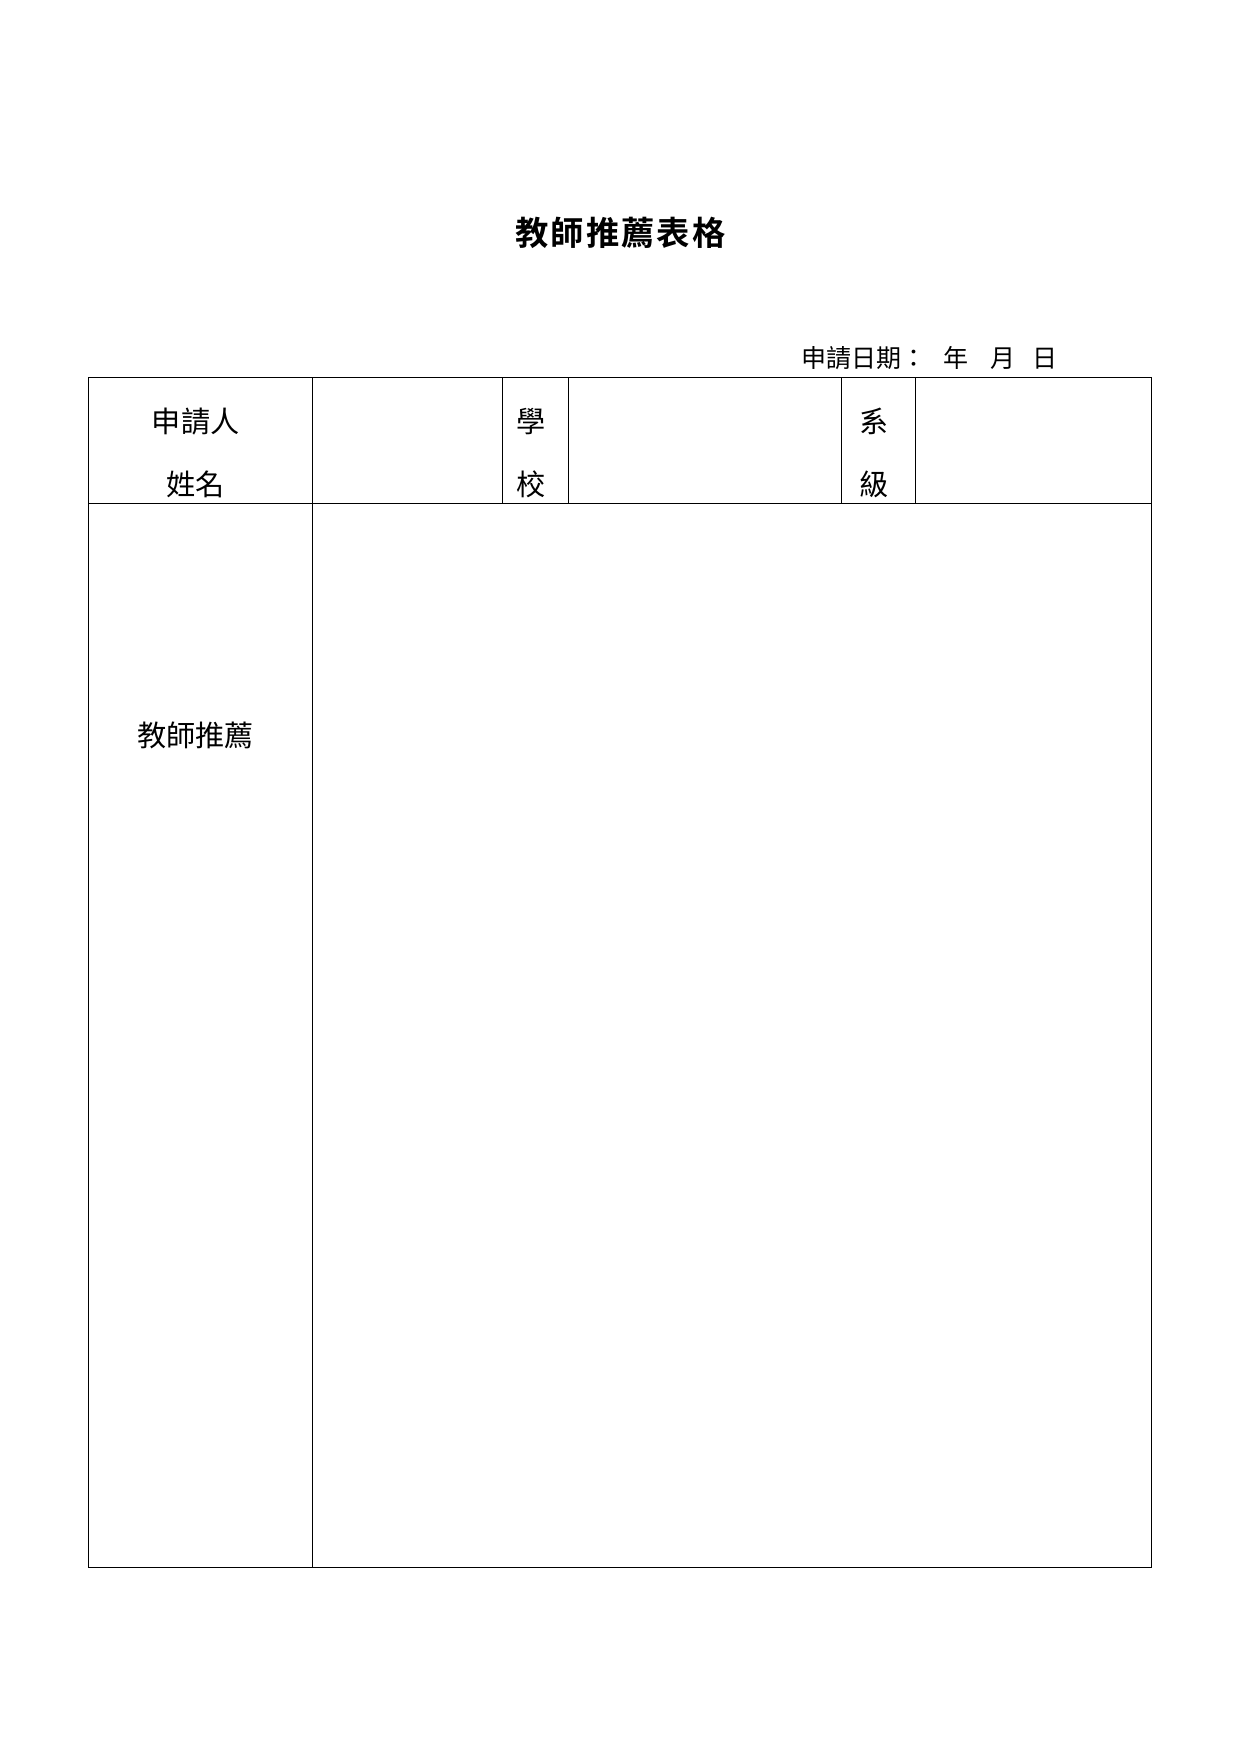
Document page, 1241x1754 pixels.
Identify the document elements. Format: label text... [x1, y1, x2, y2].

table_header [313, 378, 502, 503]
table_header [916, 378, 1151, 503]
table_header 系級 [842, 378, 915, 503]
table_header 申請人 姓名 [89, 378, 312, 503]
table_cell [313, 504, 1151, 1567]
table_header 學校 [503, 378, 568, 503]
table_cell 教師推薦 [89, 504, 312, 1567]
text 教師推薦表格 [133, 189, 1107, 252]
table_header [569, 378, 841, 503]
text 申請日期： 年 月 日 [133, 314, 1057, 377]
